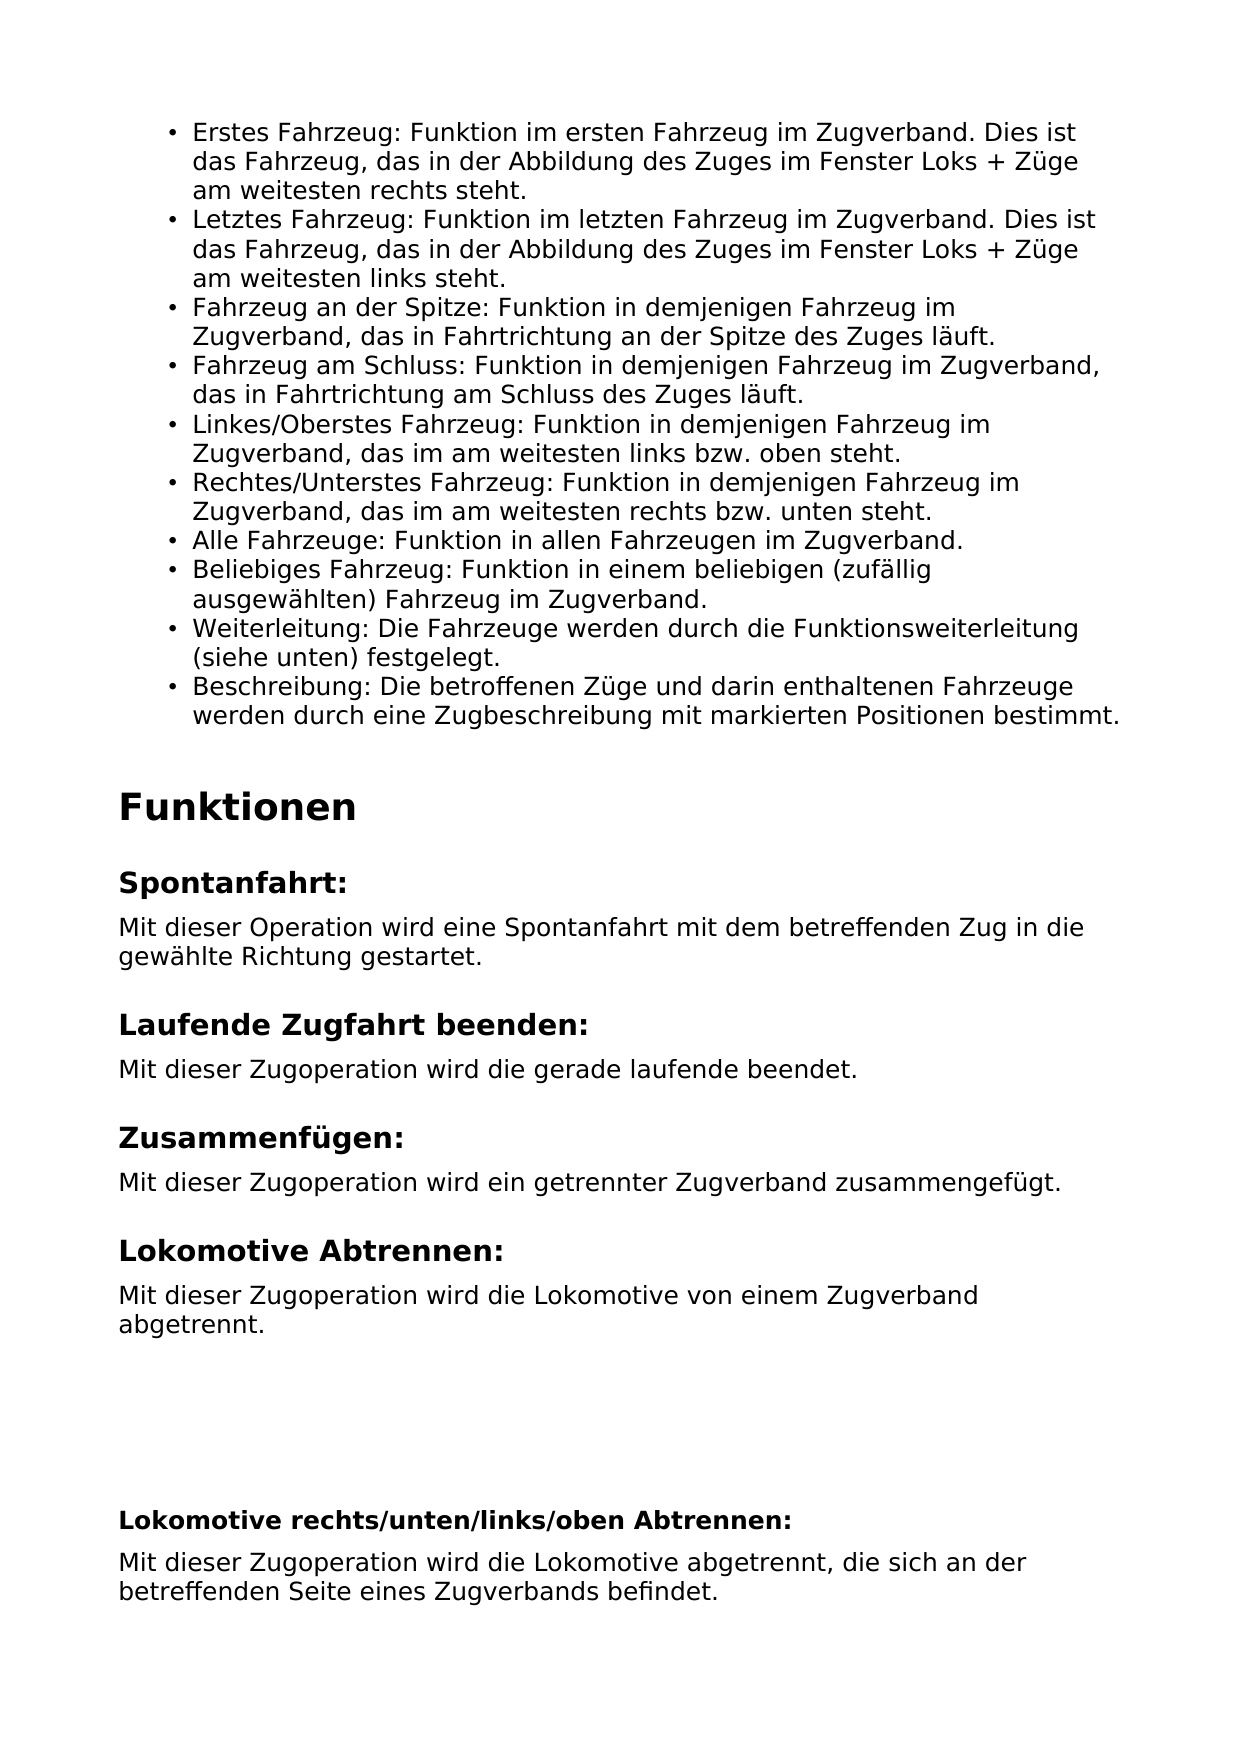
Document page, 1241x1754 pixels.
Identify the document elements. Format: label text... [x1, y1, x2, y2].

list Erstes Fahrzeug: Funktion im ersten Fahrzeug im Zugverband. Dies ist das Fahrzeug, das in der Abbildung des Zuges im Fenster Loks + Züge am weitesten rechts steht. [177, 118, 1122, 206]
text Mit dieser Zugoperation wird die Lokomotive von einem Zugverband abgetrennt. [118, 1281, 1122, 1369]
list Beliebiges Fahrzeug: Funktion in einem beliebigen (zufällig ausgewählten) Fahrzeug im Zugverband. [177, 556, 1122, 614]
text Mit dieser Zugoperation wird die Lokomotive abgetrennt, die sich an der betreffenden Seite eines Zugverbands befindet. [118, 1548, 1122, 1635]
list Weiterleitung: Die Fahrzeuge werden durch die Funktionsweiterleitung (siehe unten) festgelegt. [177, 614, 1122, 672]
text Mit dieser Zugoperation wird die gerade laufende beendet. [118, 1055, 1122, 1084]
subtitle Lokomotive Abtrennen: [118, 1235, 1122, 1269]
list Beschreibung: Die betroffenen Züge und darin enthaltenen Fahrzeuge werden durch eine Zugbeschreibung mit markierten Positionen bestimmt. [177, 672, 1122, 731]
subtitle Funktionen [118, 785, 1122, 829]
list Fahrzeug am Schluss: Funktion in demjenigen Fahrzeug im Zugverband, das in Fahrtrichtung am Schluss des Zuges läuft. [177, 351, 1122, 410]
subtitle Zusammenfügen: [118, 1122, 1122, 1156]
list Fahrzeug an der Spitze: Funktion in demjenigen Fahrzeug im Zugverband, das in Fahrtrichtung an der Spitze des Zuges läuft. [177, 293, 1122, 351]
subtitle Spontanfahrt: [118, 866, 1122, 900]
list Alle Fahrzeuge: Funktion in allen Fahrzeugen im Zugverband. [177, 526, 1122, 556]
text Mit dieser Zugoperation wird ein getrennter Zugverband zusammengefügt. [118, 1168, 1122, 1197]
subtitle Lokomotive rechts/unten/links/oben Abtrennen: [118, 1506, 1122, 1535]
text Mit dieser Operation wird eine Spontanfahrt mit dem betreffenden Zug in die gewählte Richtung gestartet. [118, 913, 1122, 971]
list Rechtes/Unterstes Fahrzeug: Funktion in demjenigen Fahrzeug im Zugverband, das im am weitesten rechts bzw. unten steht. [177, 468, 1122, 526]
list Letztes Fahrzeug: Funktion im letzten Fahrzeug im Zugverband. Dies ist das Fahrzeug, das in der Abbildung des Zuges im Fenster Loks + Züge am weitesten links steht. [177, 206, 1122, 293]
subtitle Laufende Zugfahrt beenden: [118, 1008, 1122, 1042]
list Linkes/Oberstes Fahrzeug: Funktion in demjenigen Fahrzeug im Zugverband, das im am weitesten links bzw. oben steht. [177, 410, 1122, 468]
